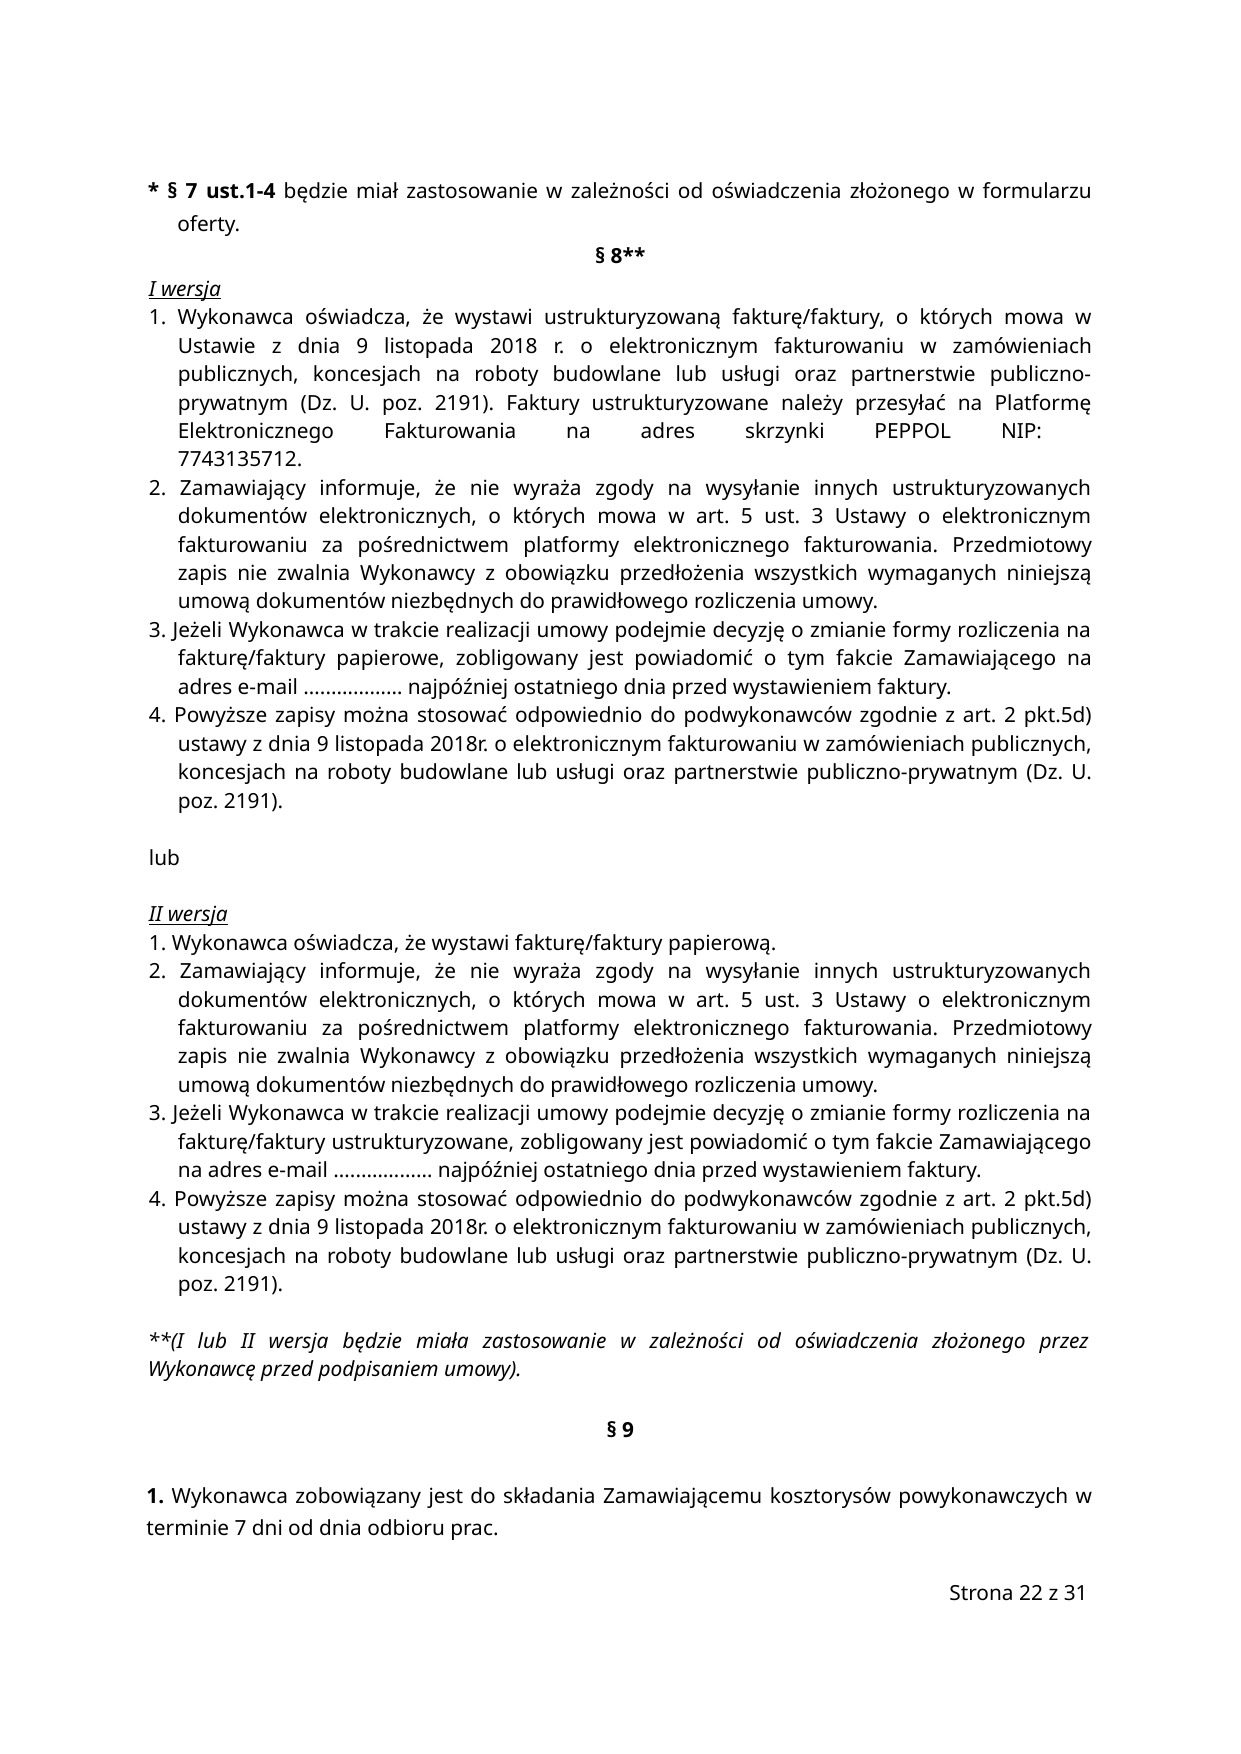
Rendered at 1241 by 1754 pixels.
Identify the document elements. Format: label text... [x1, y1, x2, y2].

text **(I lub II wersja będzie miała zastosowanie w zależności od oświadczenia złożonego przez Wykonawcę przed podpisaniem umowy). [148, 1326, 1093, 1383]
text I wersja [149, 274, 1093, 302]
text 3. Jeżeli Wykonawca w trakcie realizacji umowy podejmie decyzję o zmianie formy rozliczenia na fakturę/faktury papierowe, zobligowany jest powiadomić o tym fakcie Zamawiającego na adres e-mail …...………… najpóźniej ostatniego dnia przed wystawieniem faktury. [149, 615, 1093, 700]
text * § 7 ust.1-4 będzie miał zastosowanie w zależności od oświadczenia złożonego w formularzu oferty. [148, 176, 1093, 237]
text 1. Wykonawca oświadcza, że wystawi fakturę/faktury papierową. [149, 928, 1093, 956]
text 3. Jeżeli Wykonawca w trakcie realizacji umowy podejmie decyzję o zmianie formy rozliczenia na fakturę/faktury ustrukturyzowane, zobligowany jest powiadomić o tym fakcie Zamawiającego na adres e-mail …...………… najpóźniej ostatniego dnia przed wystawieniem faktury. [149, 1098, 1093, 1184]
text 4. Powyższe zapisy można stosować odpowiednio do podwykonawców zgodnie z art. 2 pkt.5d) ustawy z dnia 9 listopada 2018r. o elektronicznym fakturowaniu w zamówieniach publicznych, koncesjach na roboty budowlane lub usługi oraz partnerstwie publiczno-prywatnym (Dz. U. poz. 2191). [149, 700, 1093, 814]
text II wersja [149, 899, 1093, 928]
text § 8** [148, 241, 1093, 270]
text 1. Wykonawca oświadcza, że wystawi ustrukturyzowaną fakturę/faktury, o których mowa w Ustawie z dnia 9 listopada 2018 r. o elektronicznym fakturowaniu w zamówieniach publicznych, koncesjach na roboty budowlane lub usługi oraz partnerstwie publiczno-prywatnym (Dz. U. poz. 2191). Faktury ustrukturyzowane należy przesyłać na Platformę Elektronicznego Fakturowania na adres skrzynki PEPPOL NIP: 7743135712. [149, 302, 1093, 473]
text 2. Zamawiający informuje, że nie wyraża zgody na wysyłanie innych ustrukturyzowanych dokumentów elektronicznych, o których mowa w art. 5 ust. 3 Ustawy o elektronicznym fakturowaniu za pośrednictwem platformy elektronicznego fakturowania. Przedmiotowy zapis nie zwalnia Wykonawcy z obowiązku przedłożenia wszystkich wymaganych niniejszą umową dokumentów niezbędnych do prawidłowego rozliczenia umowy. [149, 956, 1093, 1098]
text 2. Zamawiający informuje, że nie wyraża zgody na wysyłanie innych ustrukturyzowanych dokumentów elektronicznych, o których mowa w art. 5 ust. 3 Ustawy o elektronicznym fakturowaniu za pośrednictwem platformy elektronicznego fakturowania. Przedmiotowy zapis nie zwalnia Wykonawcy z obowiązku przedłożenia wszystkich wymaganych niniejszą umową dokumentów niezbędnych do prawidłowego rozliczenia umowy. [149, 473, 1093, 615]
text § 9 [148, 1416, 1093, 1444]
text 4. Powyższe zapisy można stosować odpowiednio do podwykonawców zgodnie z art. 2 pkt.5d) ustawy z dnia 9 listopada 2018r. o elektronicznym fakturowaniu w zamówieniach publicznych, koncesjach na roboty budowlane lub usługi oraz partnerstwie publiczno-prywatnym (Dz. U. poz. 2191). [149, 1184, 1093, 1298]
text 1. Wykonawca zobowiązany jest do składania Zamawiającemu kosztorysów powykonawczych w terminie 7 dni od dnia odbioru prac. [146, 1481, 1093, 1542]
text lub [149, 843, 1093, 871]
